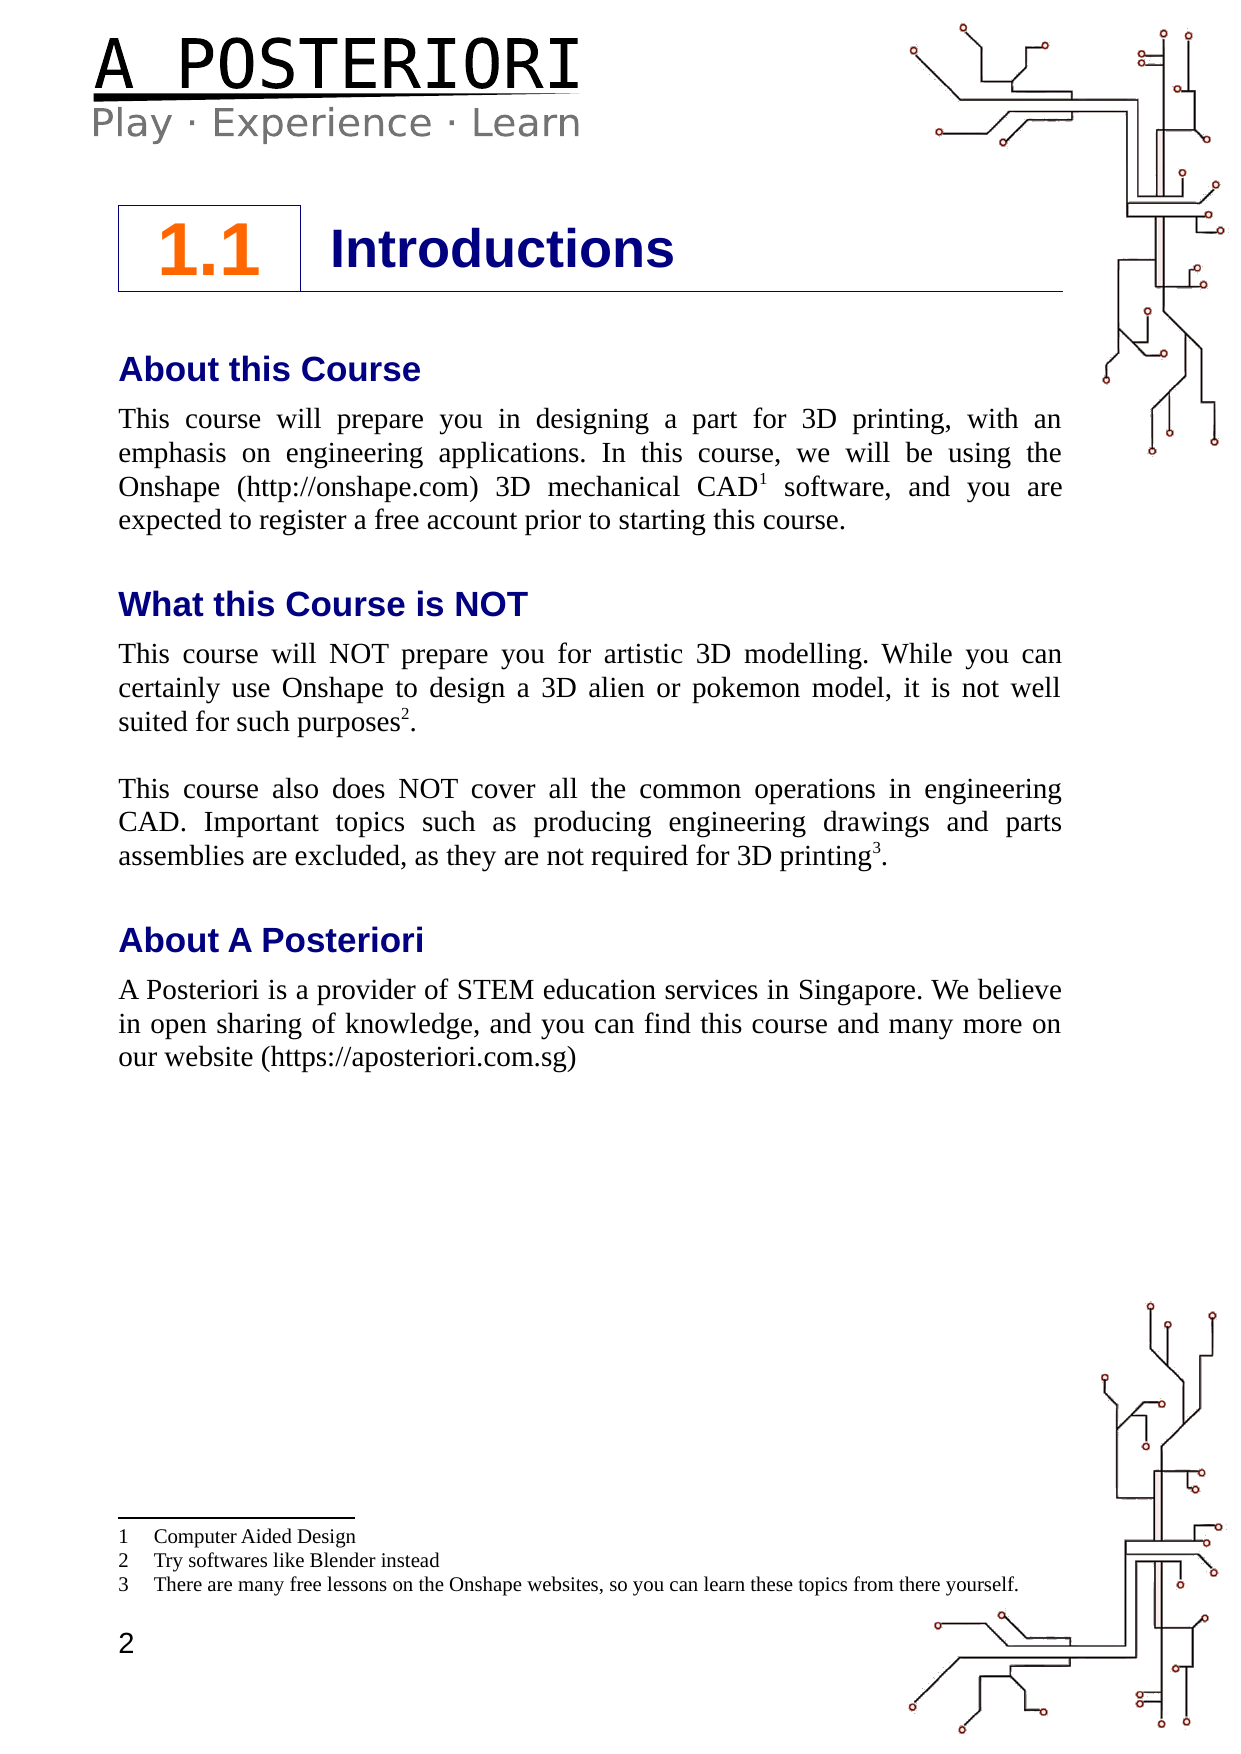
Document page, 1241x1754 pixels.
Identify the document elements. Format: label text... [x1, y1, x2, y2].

text A Posteriori is a provider of STEM education services in Singapore. We believe in open sharing of knowledge, and you can find this course and many more on our website (https://aposteriori.com.sg) [118, 972, 1063, 1073]
table_header 1.1 [119, 206, 300, 291]
picture [891, 18, 1230, 478]
subtitle About A Posteriori [118, 919, 1063, 960]
text Try softwares like Blender instead [118, 1548, 890, 1572]
subtitle About this Course [118, 349, 891, 389]
picture [890, 1279, 1228, 1739]
text There are many free lessons on the Onshape websites, so you can learn these topics from there yourself. [118, 1572, 890, 1596]
table_header Introductions [301, 205, 891, 291]
text This course also does NOT cover all the common operations in engineering CAD. Important topics such as producing engineering drawings and parts assemblies are excluded, as they are not required for 3D printing. [118, 771, 1063, 871]
subtitle What this Course is NOT [118, 584, 1063, 624]
text Computer Aided Design [118, 1524, 890, 1548]
text This course will prepare you in designing a part for 3D printing, with an emphasis on engineering applications. In this course, we will be using the Onshape (http://onshape.com) 3D mechanical CAD software, and you are expected to register a free account prior to starting this course. [118, 402, 1063, 536]
text This course will NOT prepare you for artistic 3D modelling. While you can certainly use Onshape to design a 3D alien or pokemon model, it is not well suited for such purposes. [118, 637, 1063, 737]
